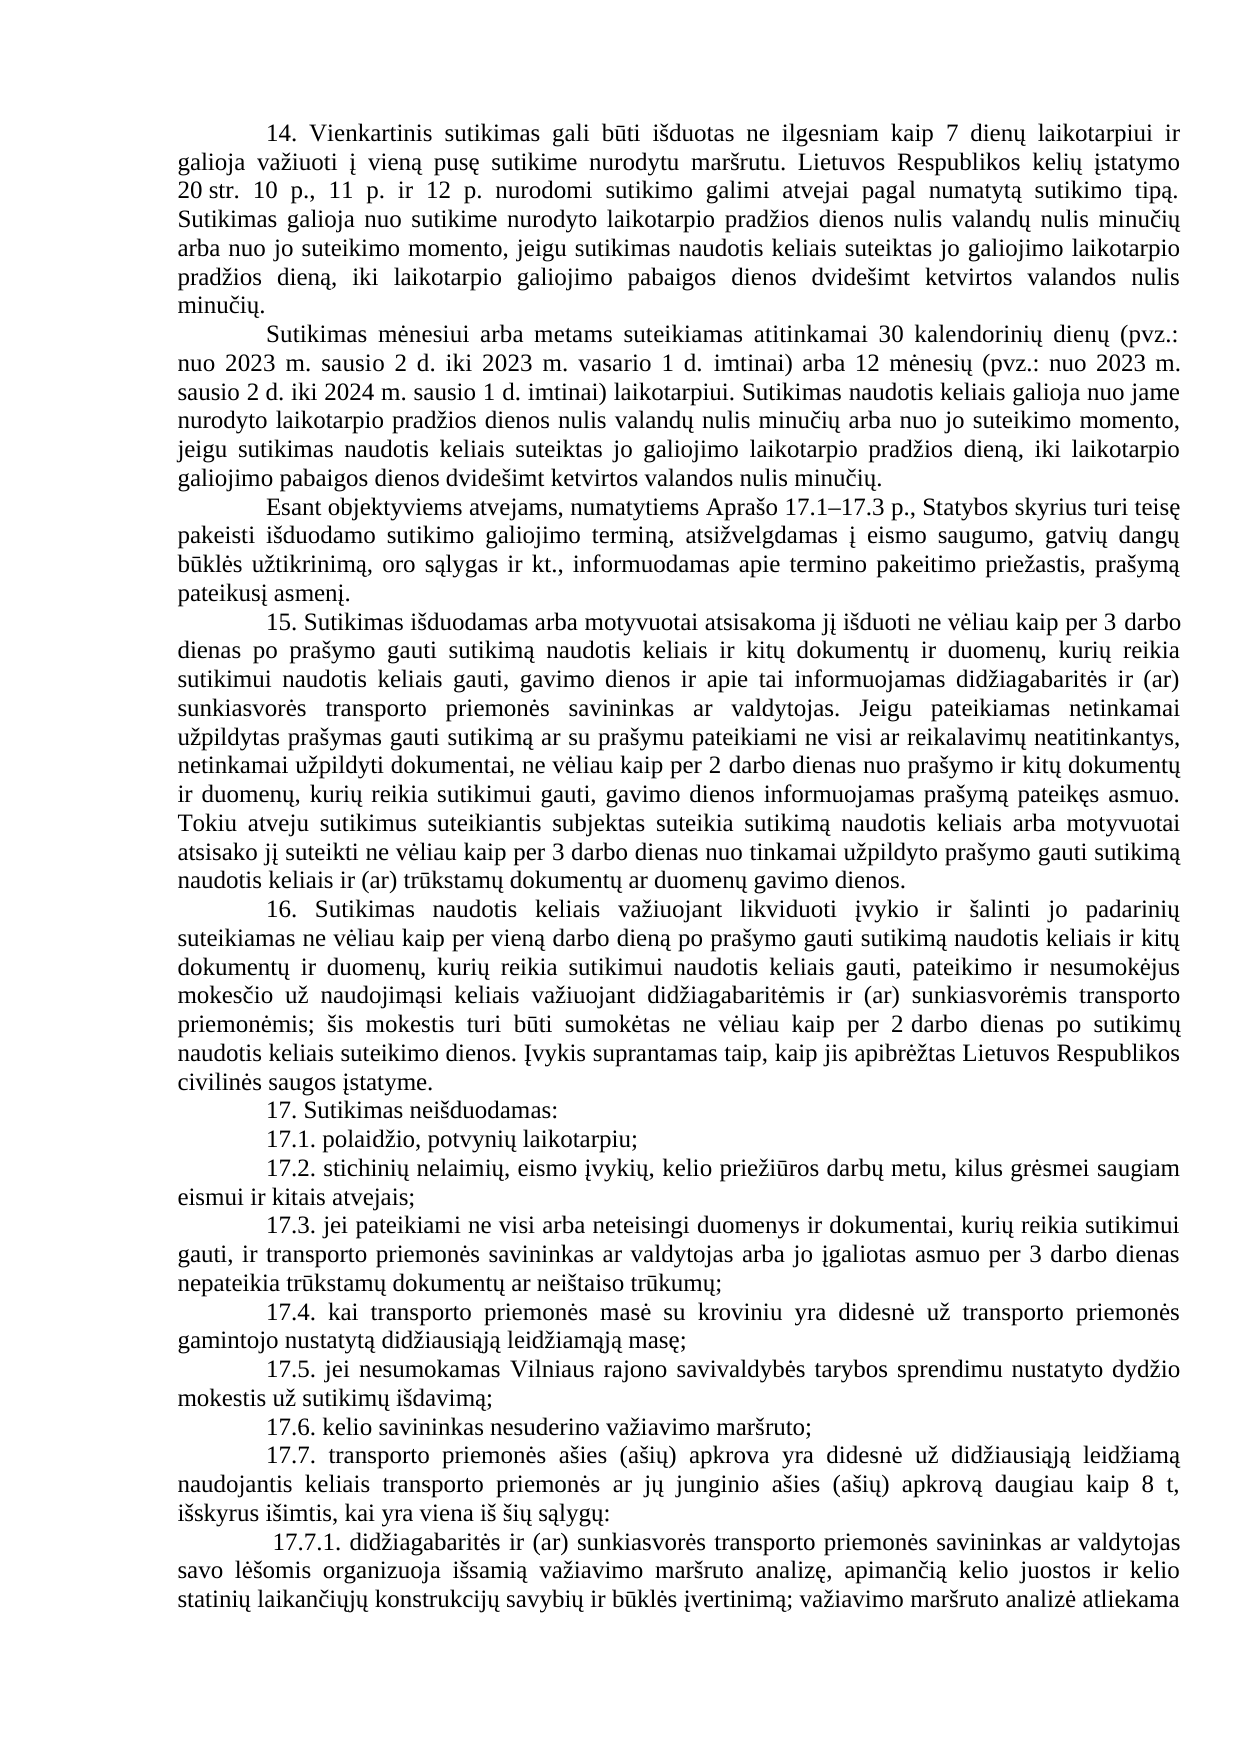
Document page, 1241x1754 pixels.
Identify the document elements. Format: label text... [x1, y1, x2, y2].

text Sutikimas mėnesiui arba metams suteikiamas atitinkamai 30 kalendorinių dienų (pvz.: nuo 2023 m. sausio 2 d. iki 2023 m. vasario 1 d. imtinai) arba 12 mėnesių (pvz.: nuo 2023 m. sausio 2 d. iki 2024 m. sausio 1 d. imtinai) laikotarpiui. Sutikimas naudotis keliais galioja nuo jame nurodyto laikotarpio pradžios dienos nulis valandų nulis minučių arba nuo jo suteikimo momento, jeigu sutikimas naudotis keliais suteiktas jo galiojimo laikotarpio pradžios dieną, iki laikotarpio galiojimo pabaigos dienos dvidešimt ketvirtos valandos nulis minučių. [177, 319, 1181, 492]
text 17.3. jei pateikiami ne visi arba neteisingi duomenys ir dokumentai, kurių reikia sutikimui gauti, ir transporto priemonės savininkas ar valdytojas arba jo įgaliotas asmuo per 3 darbo dienas nepateikia trūkstamų dokumentų ar neištaiso trūkumų; [177, 1211, 1181, 1297]
text 17.5. jei nesumokamas Vilniaus rajono savivaldybės tarybos sprendimu nustatyto dydžio mokestis už sutikimų išdavimą; [177, 1354, 1181, 1412]
text 17.7. transporto priemonės ašies (ašių) apkrova yra didesnė už didžiausiąją leidžiamą naudojantis keliais transporto priemonės ar jų junginio ašies (ašių) apkrovą daugiau kaip 8 t, išskyrus išimtis, kai yra viena iš šių sąlygų: [177, 1441, 1181, 1527]
text 17.4. kai transporto priemonės masė su kroviniu yra didesnė už transporto priemonės gamintojo nustatytą didžiausiąją leidžiamąją masę; [177, 1297, 1181, 1354]
text 17.6. kelio savininkas nesuderino važiavimo maršruto; [177, 1412, 1181, 1441]
text 15. Sutikimas išduodamas arba motyvuotai atsisakoma jį išduoti ne vėliau kaip per 3 darbo dienas po prašymo gauti sutikimą naudotis keliais ir kitų dokumentų ir duomenų, kurių reikia sutikimui naudotis keliais gauti, gavimo dienos ir apie tai informuojamas didžiagabaritės ir (ar) sunkiasvorės transporto priemonės savininkas ar valdytojas. Jeigu pateikiamas netinkamai užpildytas prašymas gauti sutikimą ar su prašymu pateikiami ne visi ar reikalavimų neatitinkantys, netinkamai užpildyti dokumentai, ne vėliau kaip per 2 darbo dienas nuo prašymo ir kitų dokumentų ir duomenų, kurių reikia sutikimui gauti, gavimo dienos informuojamas prašymą pateikęs asmuo. Tokiu atveju sutikimus suteikiantis subjektas suteikia sutikimą naudotis keliais arba motyvuotai atsisako jį suteikti ne vėliau kaip per 3 darbo dienas nuo tinkamai užpildyto prašymo gauti sutikimą naudotis keliais ir (ar) trūkstamų dokumentų ar duomenų gavimo dienos. [177, 607, 1181, 894]
text 17.1. polaidžio, potvynių laikotarpiu; [177, 1124, 1181, 1153]
text 14. Vienkartinis sutikimas gali būti išduotas ne ilgesniam kaip 7 dienų laikotarpiui ir galioja važiuoti į vieną pusę sutikime nurodytu maršrutu. Lietuvos Respublikos kelių įstatymo 20 str. 10 p., 11 p. ir 12 p. nurodomi sutikimo galimi atvejai pagal numatytą sutikimo tipą. Sutikimas galioja nuo sutikime nurodyto laikotarpio pradžios dienos nulis valandų nulis minučių arba nuo jo suteikimo momento, jeigu sutikimas naudotis keliais suteiktas jo galiojimo laikotarpio pradžios dieną, iki laikotarpio galiojimo pabaigos dienos dvidešimt ketvirtos valandos nulis minučių. [177, 118, 1181, 319]
text Esant objektyviems atvejams, numatytiems Aprašo 17.1–17.3 p., Statybos skyrius turi teisę pakeisti išduodamo sutikimo galiojimo terminą, atsižvelgdamas į eismo saugumo, gatvių dangų būklės užtikrinimą, oro sąlygas ir kt., informuodamas apie termino pakeitimo priežastis, prašymą pateikusį asmenį. [177, 492, 1181, 607]
text 17.2. stichinių nelaimių, eismo įvykių, kelio priežiūros darbų metu, kilus grėsmei saugiam eismui ir kitais atvejais; [177, 1153, 1181, 1211]
text 17.7.1. didžiagabaritės ir (ar) sunkiasvorės transporto priemonės savininkas ar valdytojas savo lėšomis organizuoja išsamią važiavimo maršruto analizę, apimančią kelio juostos ir kelio statinių laikančiųjų konstrukcijų savybių ir būklės įvertinimą; važiavimo maršruto analizė atliekama [177, 1527, 1181, 1613]
text 17. Sutikimas neišduodamas: [177, 1096, 1181, 1124]
text 16. Sutikimas naudotis keliais važiuojant likviduoti įvykio ir šalinti jo padarinių suteikiamas ne vėliau kaip per vieną darbo dieną po prašymo gauti sutikimą naudotis keliais ir kitų dokumentų ir duomenų, kurių reikia sutikimui naudotis keliais gauti, pateikimo ir nesumokėjus mokesčio už naudojimąsi keliais važiuojant didžiagabaritėmis ir (ar) sunkiasvorėmis transporto priemonėmis; šis mokestis turi būti sumokėtas ne vėliau kaip per 2 darbo dienas po sutikimų naudotis keliais suteikimo dienos. Įvykis suprantamas taip, kaip jis apibrėžtas Lietuvos Respublikos civilinės saugos įstatyme. [177, 894, 1181, 1096]
